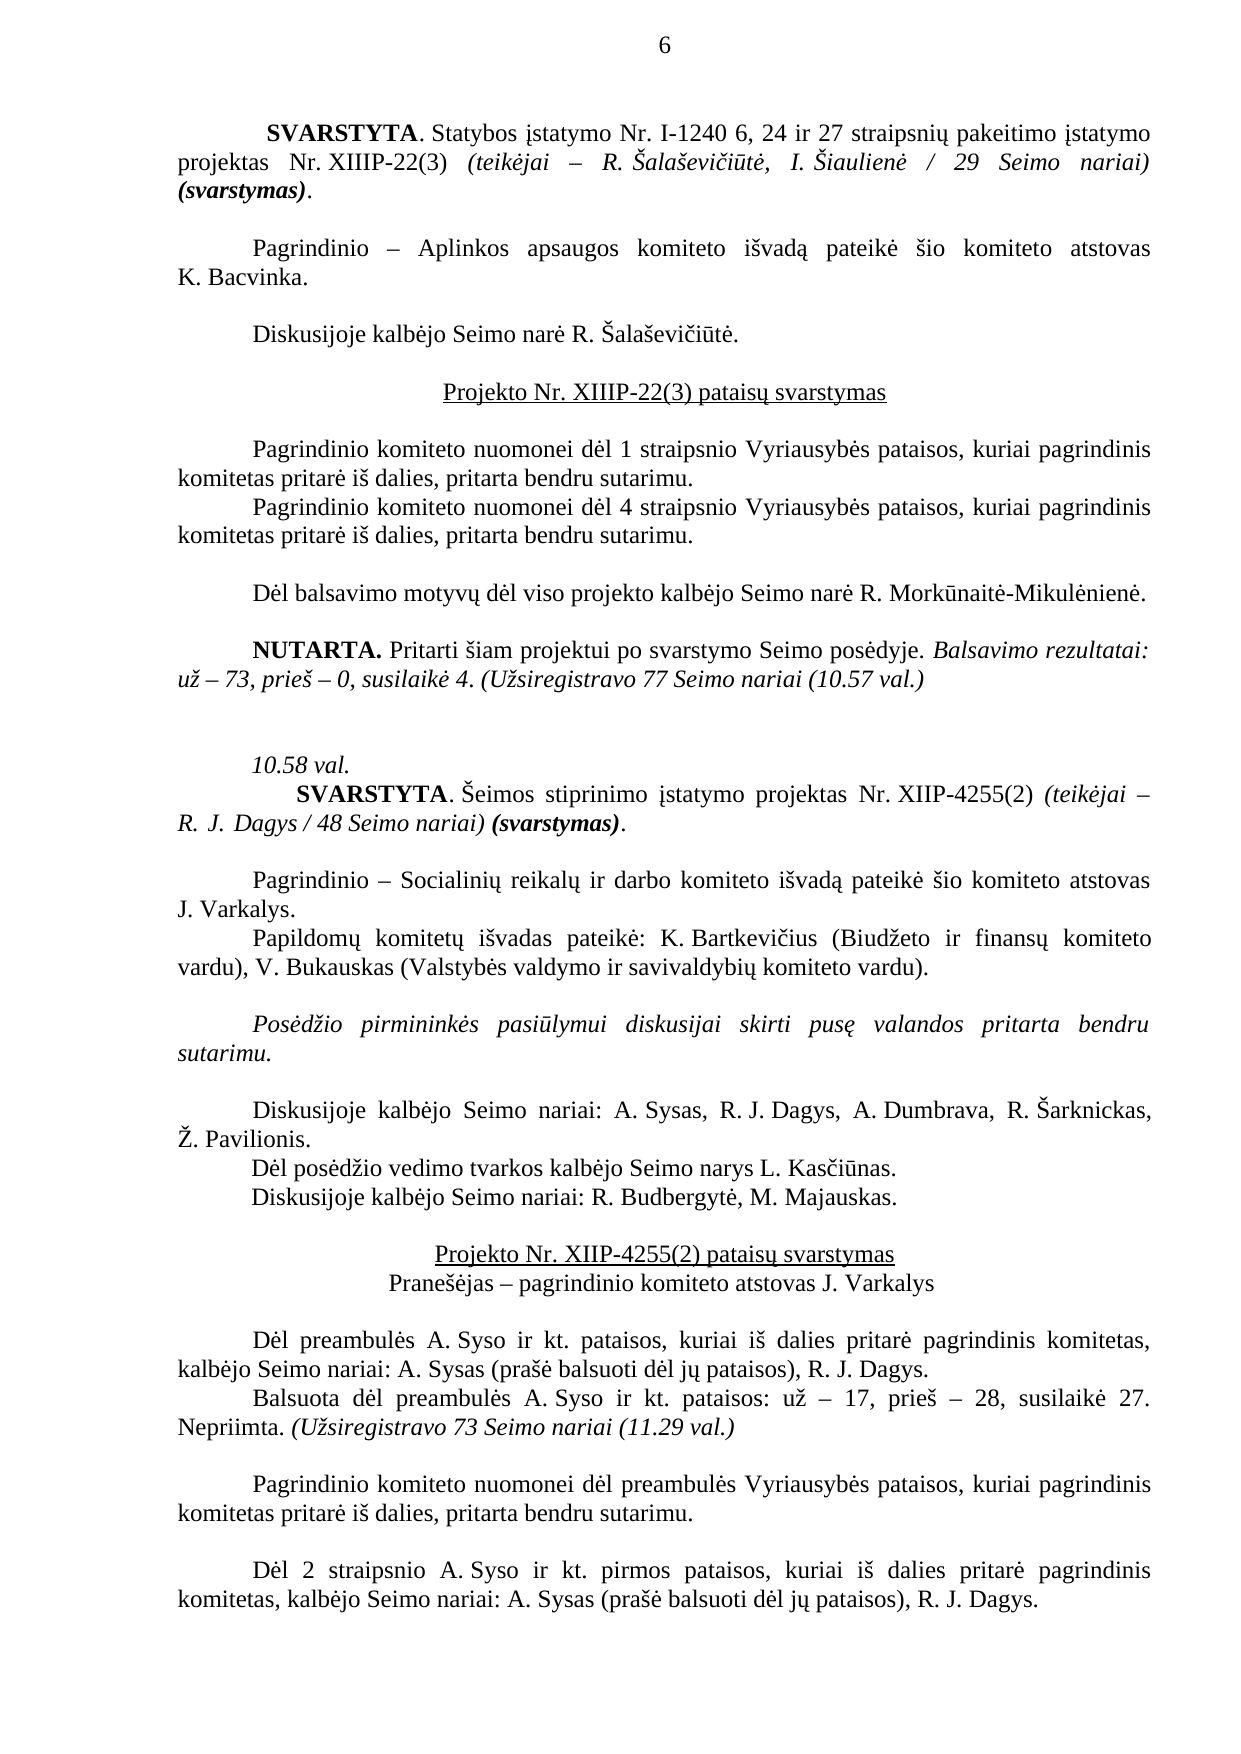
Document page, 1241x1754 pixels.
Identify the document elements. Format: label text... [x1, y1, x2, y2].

text SVARSTYTA. Statybos įstatymo Nr. I-1240 6, 24 ir 27 straipsnių pakeitimo įstatymo projektas Nr. XIIIP-22(3) (teikėjai – R. Šalaševičiūtė, I. Šiaulienė / 29 Seimo nariai) (svarstymas). [177, 118, 1152, 204]
text Dėl preambulės A. Syso ir kt. pataisos, kuriai iš dalies pritarė pagrindinis komitetas, kalbėjo Seimo nariai: A. Sysas (prašė balsuoti dėl jų pataisos), R. J. Dagys. [177, 1326, 1152, 1383]
text Pagrindinio komiteto nuomonei dėl 1 straipsnio Vyriausybės pataisos, kuriai pagrindinis komitetas pritarė iš dalies, pritarta bendru sutarimu. [177, 434, 1152, 492]
text Diskusijoje kalbėjo Seimo narė R. Šalaševičiūtė. [177, 319, 1152, 348]
text Papildomų komitetų išvadas pateikė: K. Bartkevičius (Biudžeto ir finansų komiteto vardu), V. Bukauskas (Valstybės valdymo ir savivaldybių komiteto vardu). [177, 923, 1152, 981]
text Pagrindinio komiteto nuomonei dėl preambulės Vyriausybės pataisos, kuriai pagrindinis komitetas pritarė iš dalies, pritarta bendru sutarimu. [177, 1469, 1152, 1527]
text NUTARTA. Pritarti šiam projektui po svarstymo Seimo posėdyje. Balsavimo rezultatai: už – 73, prieš – 0, susilaikė 4. (Užsiregistravo 77 Seimo nariai (10.57 val.) [177, 636, 1152, 693]
text Pagrindinio komiteto nuomonei dėl 4 straipsnio Vyriausybės pataisos, kuriai pagrindinis komitetas pritarė iš dalies, pritarta bendru sutarimu. [177, 492, 1152, 549]
text Dėl posėdžio vedimo tvarkos kalbėjo Seimo narys L. Kasčiūnas. [177, 1153, 1152, 1182]
text Dėl balsavimo motyvų dėl viso projekto kalbėjo Seimo narė R. Morkūnaitė-Mikulėnienė. [177, 578, 1152, 607]
text Posėdžio pirmininkės pasiūlymui diskusijai skirti pusę valandos pritarta bendru sutarimu. [177, 1009, 1152, 1067]
text Pagrindinio – Aplinkos apsaugos komiteto išvadą pateikė šio komiteto atstovas K. Bacvinka. [177, 233, 1152, 291]
text SVARSTYTA. Šeimos stiprinimo įstatymo projektas Nr. XIIP-4255(2) (teikėjai – R. J. Dagys / 48 Seimo nariai) (svarstymas). [177, 779, 1152, 837]
text Pagrindinio – Socialinių reikalų ir darbo komiteto išvadą pateikė šio komiteto atstovas J. Varkalys. [177, 866, 1152, 923]
text Pranešėjas – pagrindinio komiteto atstovas J. Varkalys [177, 1268, 1152, 1297]
text Diskusijoje kalbėjo Seimo nariai: R. Budbergytė, M. Majauskas. [177, 1182, 1152, 1211]
subtitle Projekto Nr. XIIIP-22(3) pataisų svarstymas [177, 377, 1152, 406]
subtitle Projekto Nr. XIIP-4255(2) pataisų svarstymas [177, 1239, 1152, 1268]
text Dėl 2 straipsnio A. Syso ir kt. pirmos pataisos, kuriai iš dalies pritarė pagrindinis komitetas, kalbėjo Seimo nariai: A. Sysas (prašė balsuoti dėl jų pataisos), R. J. Dagys. [177, 1556, 1152, 1613]
text Balsuota dėl preambulės A. Syso ir kt. pataisos: už – 17, prieš – 28, susilaikė 27. Nepriimta. (Užsiregistravo 73 Seimo nariai (11.29 val.) [177, 1383, 1152, 1441]
text 10.58 val. [177, 751, 1152, 779]
text Diskusijoje kalbėjo Seimo nariai: A. Sysas, R. J. Dagys, A. Dumbrava, R. Šarknickas, Ž. Pavilionis. [177, 1096, 1152, 1153]
